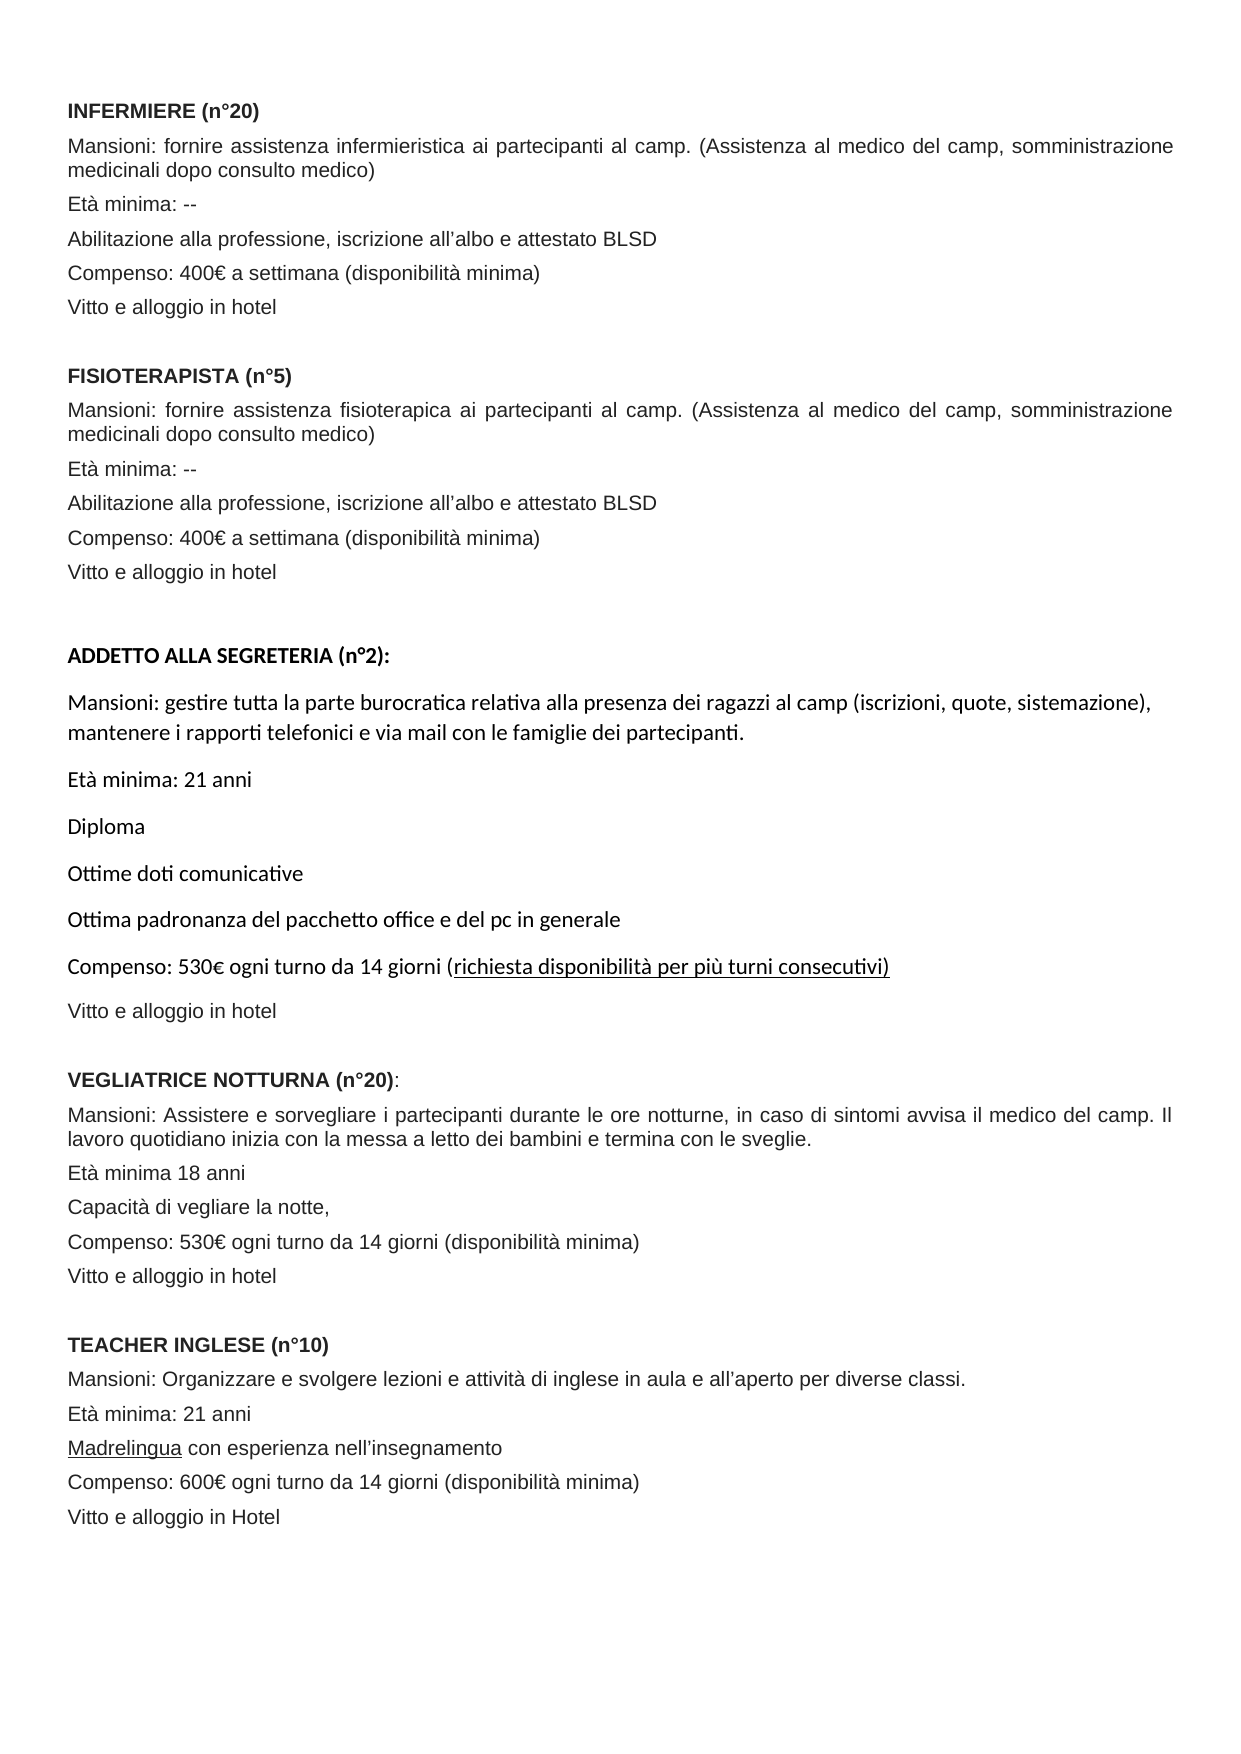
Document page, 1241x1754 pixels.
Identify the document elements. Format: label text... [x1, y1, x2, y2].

text Mansioni: fornire assistenza infermieristica ai partecipanti al camp. (Assistenza al medico del camp, somministrazione medicinali dopo consulto medico) [67, 134, 1175, 182]
text Capacità di vegliare la notte, [67, 1195, 1175, 1219]
text Vitto e alloggio in hotel [67, 295, 1175, 319]
text INFERMIERE (n°20) [67, 99, 1175, 123]
text Vitto e alloggio in hotel [67, 1264, 1175, 1288]
text Abilitazione alla professione, iscrizione all’albo e attestato BLSD [67, 226, 1175, 250]
text Età minima: -- [67, 457, 1175, 481]
text Mansioni: gestire tutta la parte burocratica relativa alla presenza dei ragazzi al camp (iscrizioni, quote, sistemazione), mantenere i rapporti telefonici e via mail con le famiglie dei partecipanti. [67, 688, 1175, 746]
text Vitto e alloggio in hotel [67, 560, 1175, 584]
text Compenso: 530€ ogni turno da 14 giorni (richiesta disponibilità per più turni consecutivi) [67, 952, 1175, 981]
text TEACHER INGLESE (n°10) [67, 1333, 1175, 1357]
text Compenso: 400€ a settimana (disponibilità minima) [67, 525, 1175, 549]
text ADDETTO ALLA SEGRETERIA (n°2): [67, 641, 1175, 669]
text Abilitazione alla professione, iscrizione all’albo e attestato BLSD [67, 491, 1175, 515]
text Compenso: 400€ a settimana (disponibilità minima) [67, 261, 1175, 285]
text Età minima: -- [67, 192, 1175, 216]
text Vitto e alloggio in hotel [67, 999, 1175, 1023]
text Età minima 18 anni [67, 1161, 1175, 1185]
text VEGLIATRICE NOTTURNA (n°20): [67, 1068, 1175, 1092]
text Vitto e alloggio in Hotel [67, 1504, 1175, 1528]
text Mansioni: fornire assistenza fisioterapica ai partecipanti al camp. (Assistenza al medico del camp, somministrazione medicinali dopo consulto medico) [67, 398, 1175, 446]
text Compenso: 530€ ogni turno da 14 giorni (disponibilità minima) [67, 1229, 1175, 1253]
text Età minima: 21 anni [67, 1401, 1175, 1425]
text Età minima: 21 anni [67, 765, 1175, 793]
text Mansioni: Assistere e sorvegliare i partecipanti durante le ore notturne, in caso di sintomi avvisa il medico del camp. Il lavoro quotidiano inizia con la messa a letto dei bambini e termina con le sveglie. [67, 1102, 1175, 1150]
text FISIOTERAPISTA (n°5) [67, 364, 1175, 388]
text Diploma [67, 812, 1175, 840]
text Ottime doti comunicative [67, 859, 1175, 887]
text Madrelingua con esperienza nell’insegnamento [67, 1436, 1175, 1460]
text Mansioni: Organizzare e svolgere lezioni e attività di inglese in aula e all’aperto per diverse classi. [67, 1367, 1175, 1391]
text Ottima padronanza del pacchetto office e del pc in generale [67, 906, 1175, 934]
text Compenso: 600€ ogni turno da 14 giorni (disponibilità minima) [67, 1470, 1175, 1494]
